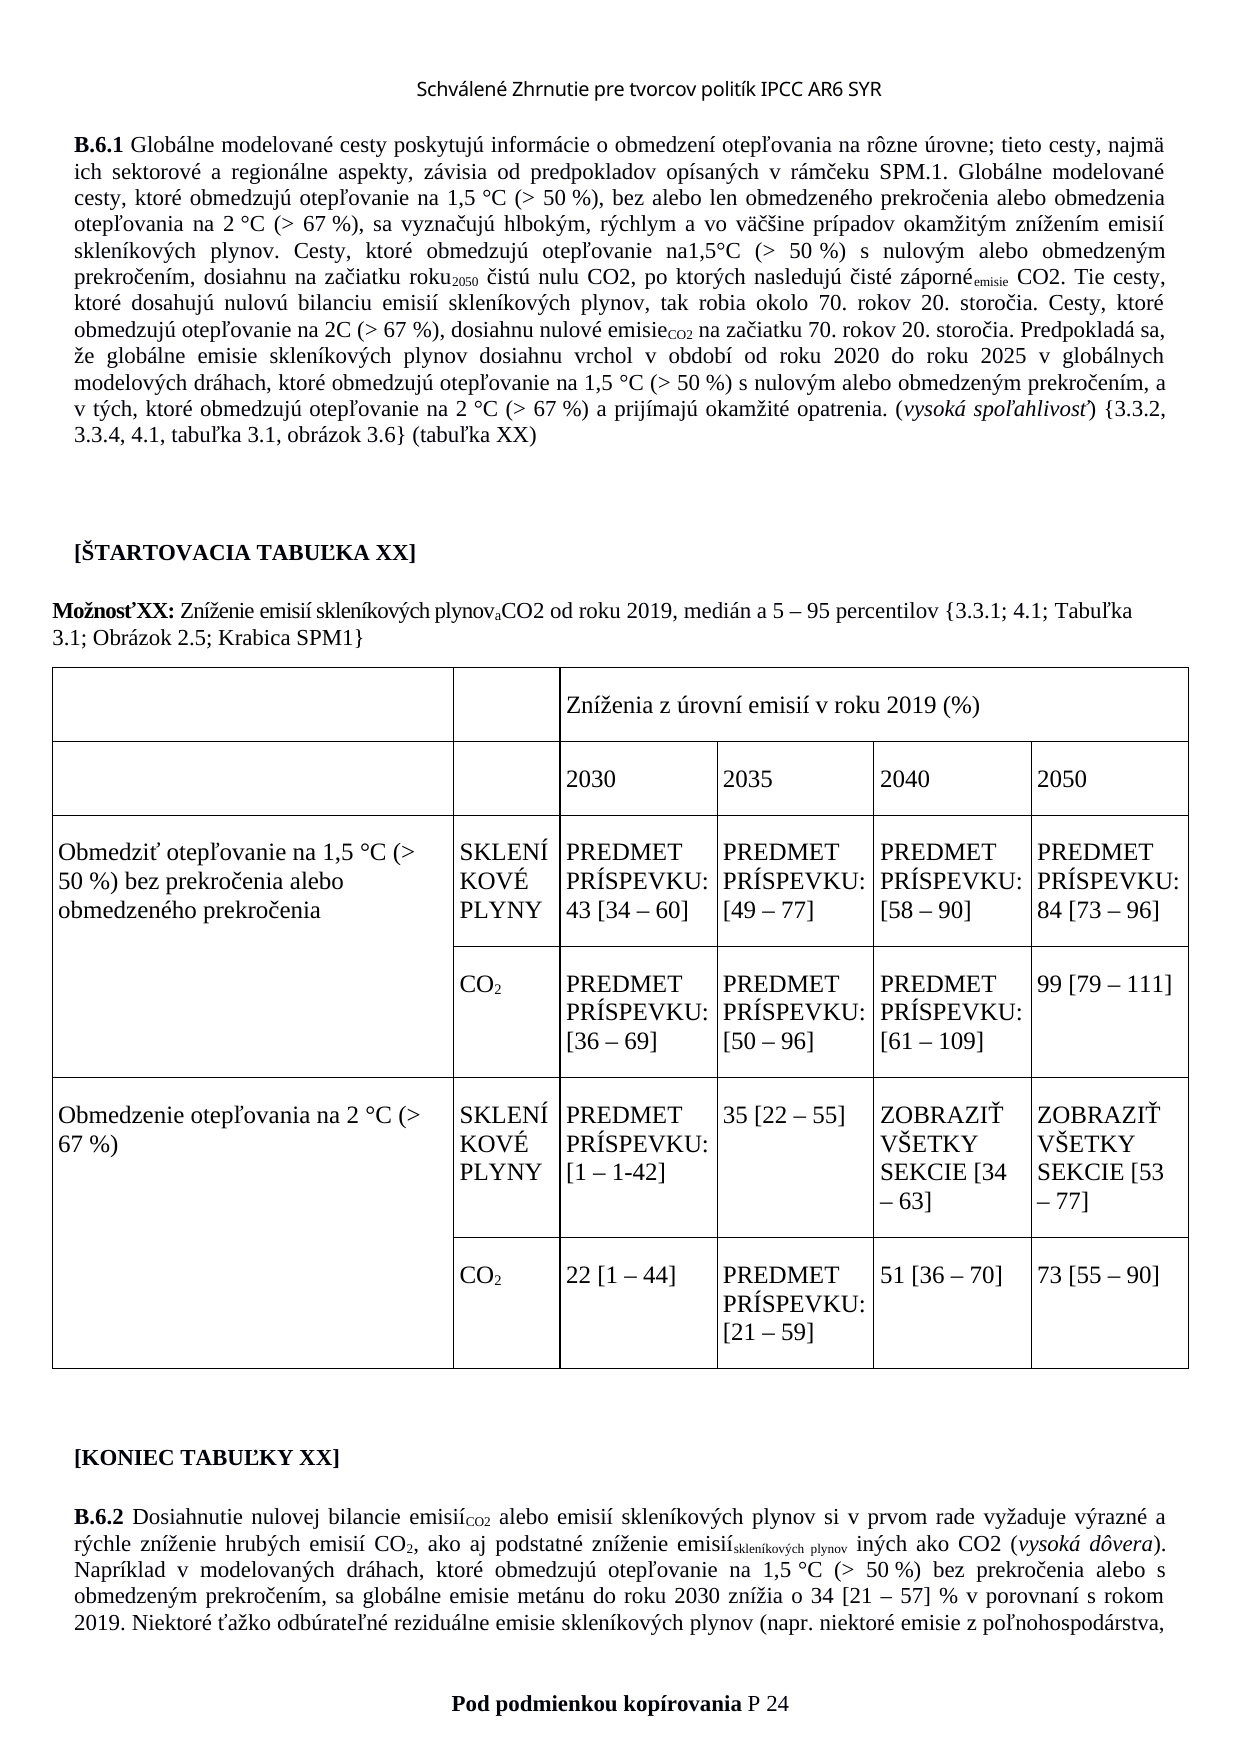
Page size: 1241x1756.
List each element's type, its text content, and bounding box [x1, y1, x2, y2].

table_cell PREDMET PRÍSPEVKU: [49 – 77] [718, 816, 873, 946]
table_cell 35 [22 – 55] [718, 1078, 873, 1237]
table_cell 51 [36 – 70] [874, 1238, 1031, 1368]
table_cell ZOBRAZIŤ VŠETKY SEKCIE [53 – 77] [1032, 1078, 1188, 1237]
table_cell PREDMET PRÍSPEVKU: [50 – 96] [718, 947, 873, 1077]
table_cell PREDMET PRÍSPEVKU: [58 – 90] [874, 816, 1031, 946]
table_cell Obmedzenie otepľovania na 2 °C (> 67 %) [53, 1078, 453, 1368]
table_cell SKLENÍKOVÉ PLYNY [454, 1078, 559, 1237]
table_cell Obmedziť otepľovanie na 1,5 °C (> 50 %) bez prekročenia alebo obmedzeného prekročenia [53, 816, 453, 1077]
table_cell 2050 [1032, 742, 1188, 814]
table_cell 2040 [874, 742, 1031, 814]
table_cell 73 [55 – 90] [1032, 1238, 1188, 1368]
text B.6.2 Dosiahnutie nulovej bilancie emisiíCO2 alebo emisií skleníkových plynov si v prvom rade vyžaduje výrazné a rýchle zníženie hrubých emisií CO2, ako aj podstatné zníženie emisiískleníkových plynov iných ako CO2 (vysoká dôvera). Napríklad v modelovaných dráhach, ktoré obmedzujú otepľovanie na 1,5 °C (> 50 %) bez prekročenia alebo s obmedzeným prekročením, sa globálne emisie metánu do roku 2030 znížia o 34 [21 – 57] % v porovnaní s rokom 2019. Niektoré ťažko odbúrateľné reziduálne emisie skleníkových plynov (napr. niektoré emisie z poľnohospodárstva, [74, 1503, 1166, 1635]
table_cell SKLENÍKOVÉ PLYNY [454, 816, 559, 946]
table_cell CO2 [454, 947, 559, 1077]
table_cell PREDMET PRÍSPEVKU: [1 – 1-42] [561, 1078, 717, 1237]
table_cell 99 [79 – 111] [1032, 947, 1188, 1077]
table_cell PREDMET PRÍSPEVKU: [61 – 109] [874, 947, 1031, 1077]
table_cell PREDMET PRÍSPEVKU: [21 – 59] [718, 1238, 873, 1368]
text B.6.1 Globálne modelované cesty poskytujú informácie o obmedzení otepľovania na rôzne úrovne; tieto cesty, najmä ich sektorové a regionálne aspekty, závisia od predpokladov opísaných v rámčeku SPM.1. Globálne modelované cesty, ktoré obmedzujú otepľovanie na 1,5 °C (> 50 %), bez alebo len obmedzeného prekročenia alebo obmedzenia otepľovania na 2 °C (> 67 %), sa vyznačujú hlbokým, rýchlym a vo väčšine prípadov okamžitým znížením emisií skleníkových plynov. Cesty, ktoré obmedzujú otepľovanie na1,5°C (> 50 %) s nulovým alebo obmedzeným prekročením, dosiahnu na začiatku roku2050 čistú nulu CO2, po ktorých nasledujú čisté zápornéemisie CO2. Tie cesty, ktoré dosahujú nulovú bilanciu emisií skleníkových plynov, tak robia okolo 70. rokov 20. storočia. Cesty, ktoré obmedzujú otepľovanie na 2C (> 67 %), dosiahnu nulové emisieCO2 na začiatku 70. rokov 20. storočia. Predpokladá sa, že globálne emisie skleníkových plynov dosiahnu vrchol v období od roku 2020 do roku 2025 v globálnych modelových dráhach, ktoré obmedzujú otepľovanie na 1,5 °C (> 50 %) s nulovým alebo obmedzeným prekročením, a v tých, ktoré obmedzujú otepľovanie na 2 °C (> 67 %) a prijímajú okamžité opatrenia. (vysoká spoľahlivosť) {3.3.2, 3.3.4, 4.1, tabuľka 3.1, obrázok 3.6} (tabuľka XX) [74, 131, 1166, 448]
text MožnosťXX: Zníženie emisií skleníkových plynovaCO2 od roku 2019, medián a 5 – 95 percentilov {3.3.1; 4.1; Tabuľka 3.1; Obrázok 2.5; Krabica SPM1} [52, 598, 1164, 651]
table_cell 22 [1 – 44] [561, 1238, 717, 1368]
table_cell PREDMET PRÍSPEVKU: [36 – 69] [561, 947, 717, 1077]
table_header [53, 668, 453, 741]
table_cell CO2 [454, 1238, 559, 1368]
table_cell [454, 742, 559, 814]
text [ŠTARTOVACIA TABUĽKA XX] [74, 539, 1166, 565]
text [KONIEC TABUĽKY XX] [74, 1444, 1166, 1471]
table_header Zníženia z úrovní emisií v roku 2019 (%) [561, 668, 1188, 741]
table_cell [53, 742, 453, 814]
table_cell 2030 [561, 742, 717, 814]
table_cell 2035 [718, 742, 873, 814]
table_cell PREDMET PRÍSPEVKU: 43 [34 – 60] [561, 816, 717, 946]
table_cell PREDMET PRÍSPEVKU: 84 [73 – 96] [1032, 816, 1188, 946]
table_cell ZOBRAZIŤ VŠETKY SEKCIE [34 – 63] [874, 1078, 1031, 1237]
table_header [454, 668, 559, 741]
